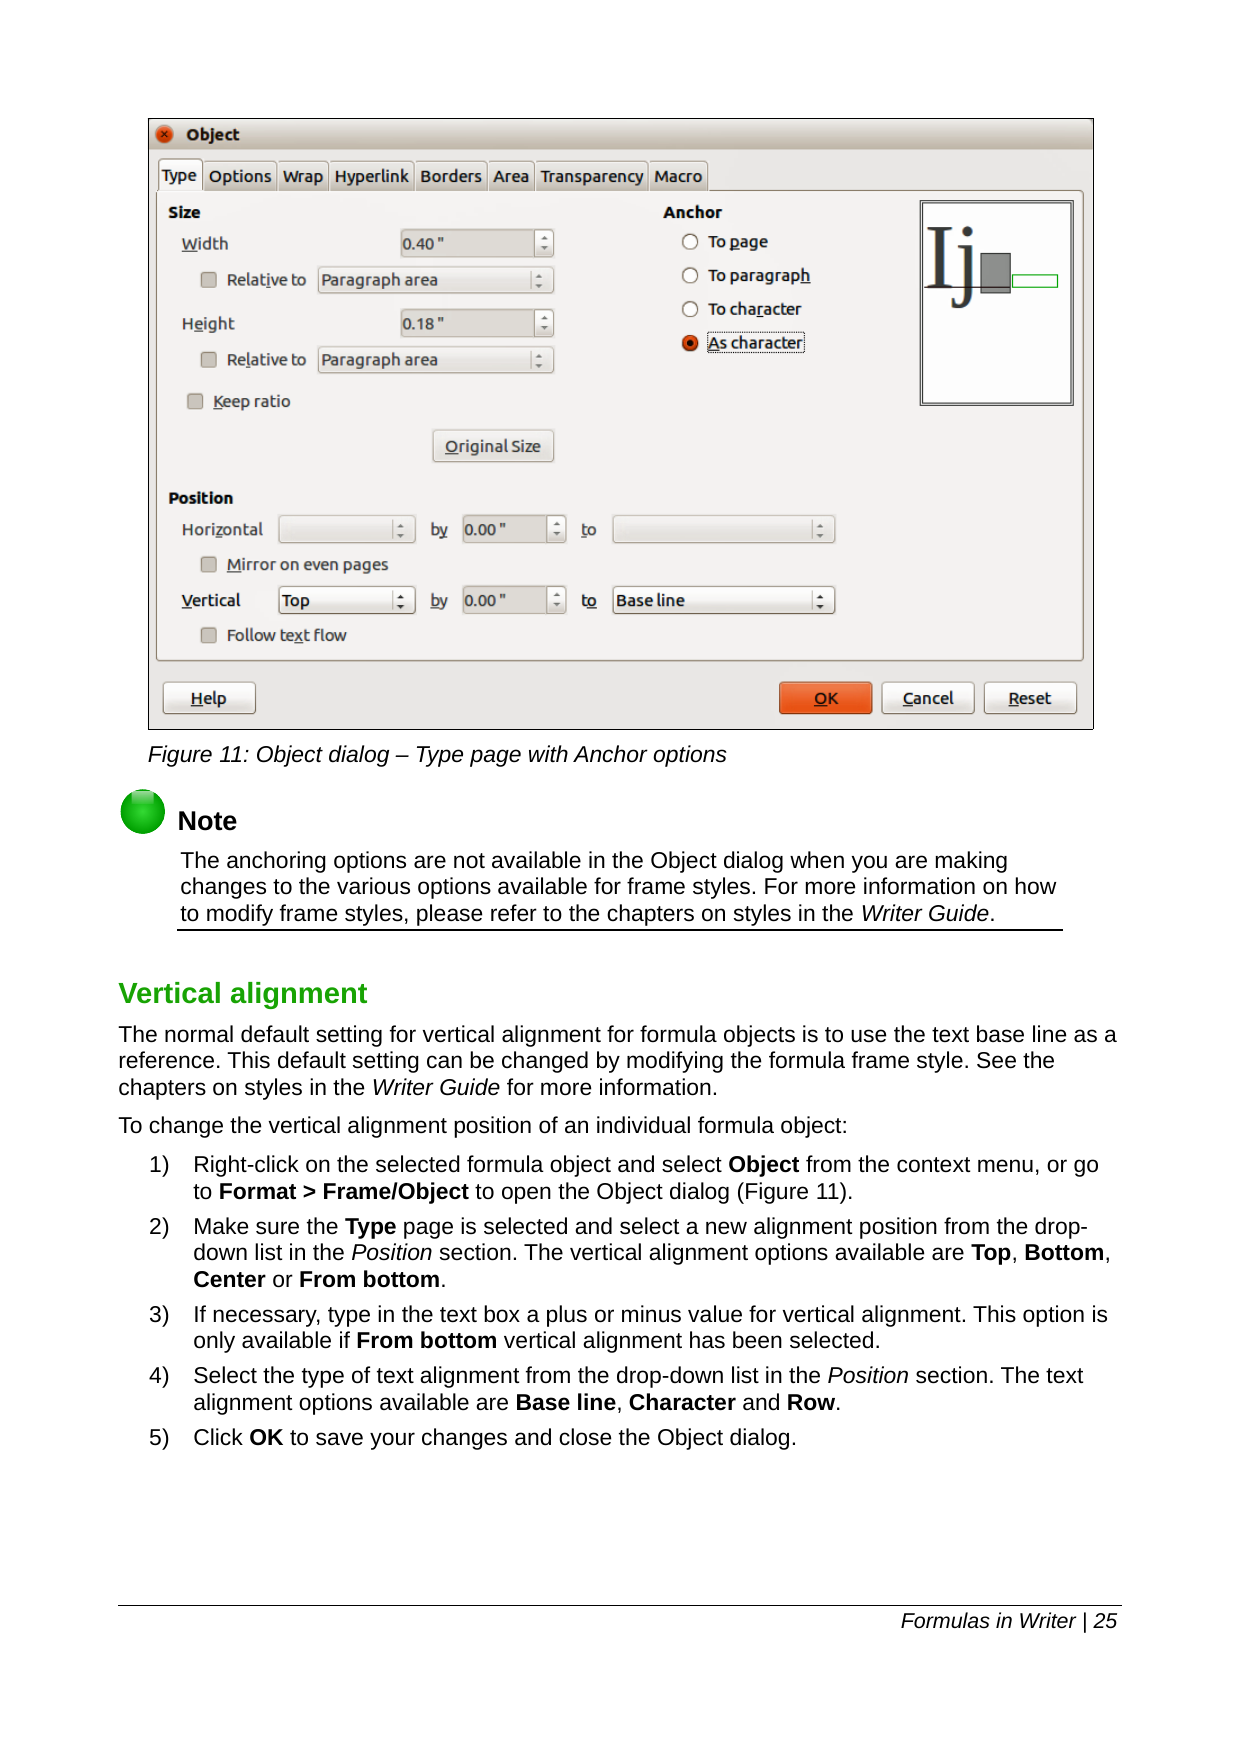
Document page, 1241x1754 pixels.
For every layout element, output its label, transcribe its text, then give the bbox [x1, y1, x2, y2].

text Figure 11: Object dialog – Type page with Anchor options [148, 741, 1093, 767]
picture [149, 119, 1093, 729]
subtitle Vertical alignment [118, 976, 1122, 1009]
list To change the vertical alignment position of an individual formula object: [118, 1112, 1122, 1139]
list Select the type of text alignment from the drop-down list in the Position section. The text alignment options available are Base line, Character and Row. [169, 1362, 1122, 1415]
list Click OK to save your changes and close the Object dialog. [169, 1424, 1122, 1450]
list If necessary, type in the text box a plus or minus value for vertical alignment. This option is only available if From bottom vertical alignment has been selected. [169, 1301, 1122, 1353]
list Make sure the Type page is selected and select a new alignment position from the drop-down list in the Position section. The vertical alignment options available are Top, Bottom, Center or From bottom. [169, 1213, 1122, 1292]
text The normal default setting for vertical alignment for formula objects is to use the text base line as a reference. This default setting can be changed by modifying the formula frame style. See the chapters on styles in the Writer Guide for more information. [118, 1021, 1122, 1100]
text The anchoring options are not available in the Object dialog when you are making changes to the various options available for frame styles. For more information on how to modify frame styles, please refer to the chapters on styles in the Writer Guide. [177, 844, 1063, 929]
list Right-click on the selected formula object and select Object from the context menu, or go to Format > Frame/Object to open the Object dialog (Figure 11). [169, 1151, 1122, 1204]
subtitle Note [118, 787, 1122, 836]
